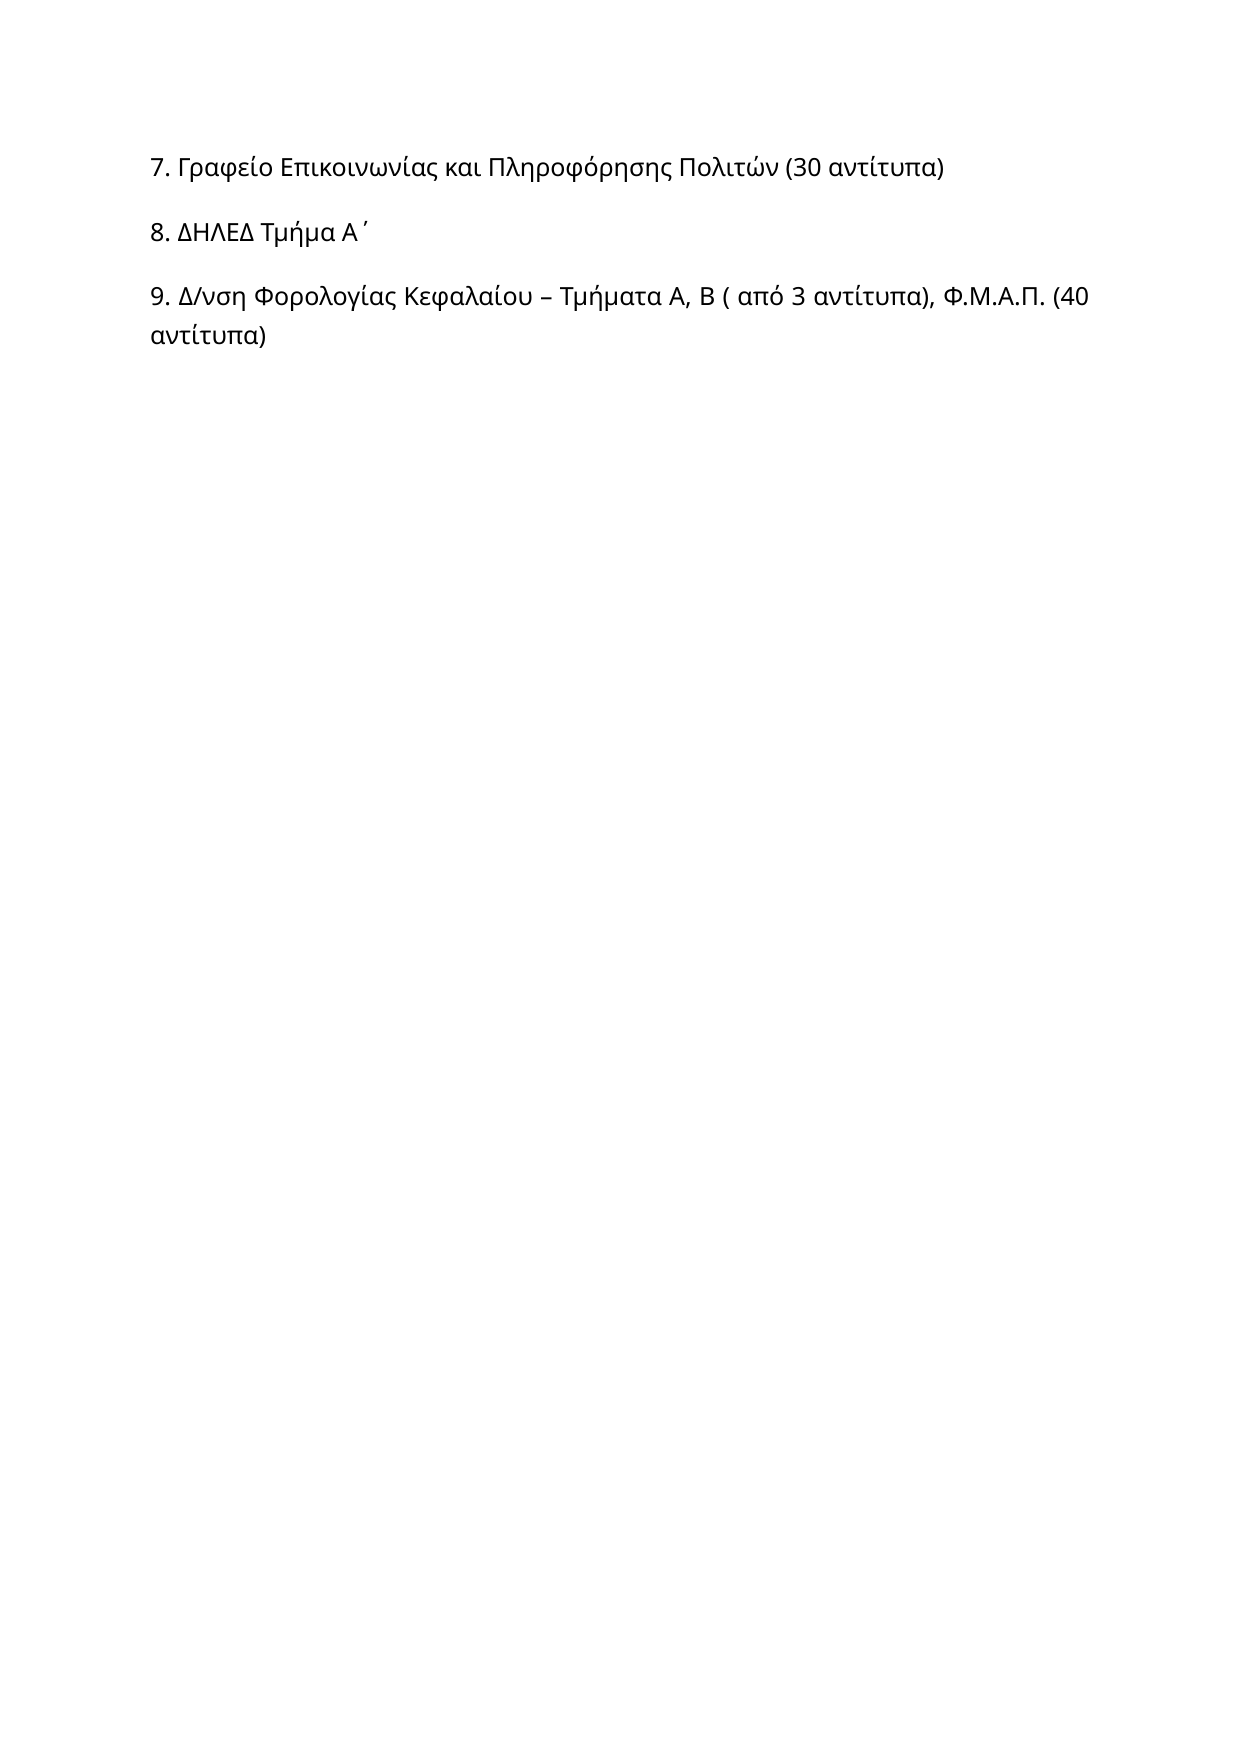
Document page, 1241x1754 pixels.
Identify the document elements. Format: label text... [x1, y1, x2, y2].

text 9. Δ/νση Φορολογίας Κεφαλαίου – Τμήματα Α, Β ( από 3 αντίτυπα), Φ.Μ.Α.Π. (40 αντίτυπα) [150, 278, 1090, 352]
text 8. ΔΗΛΕΔ Τμήμα Α΄ [150, 214, 1090, 248]
text 7. Γραφείο Επικοινωνίας και Πληροφόρησης Πολιτών (30 αντίτυπα) [150, 150, 1090, 184]
